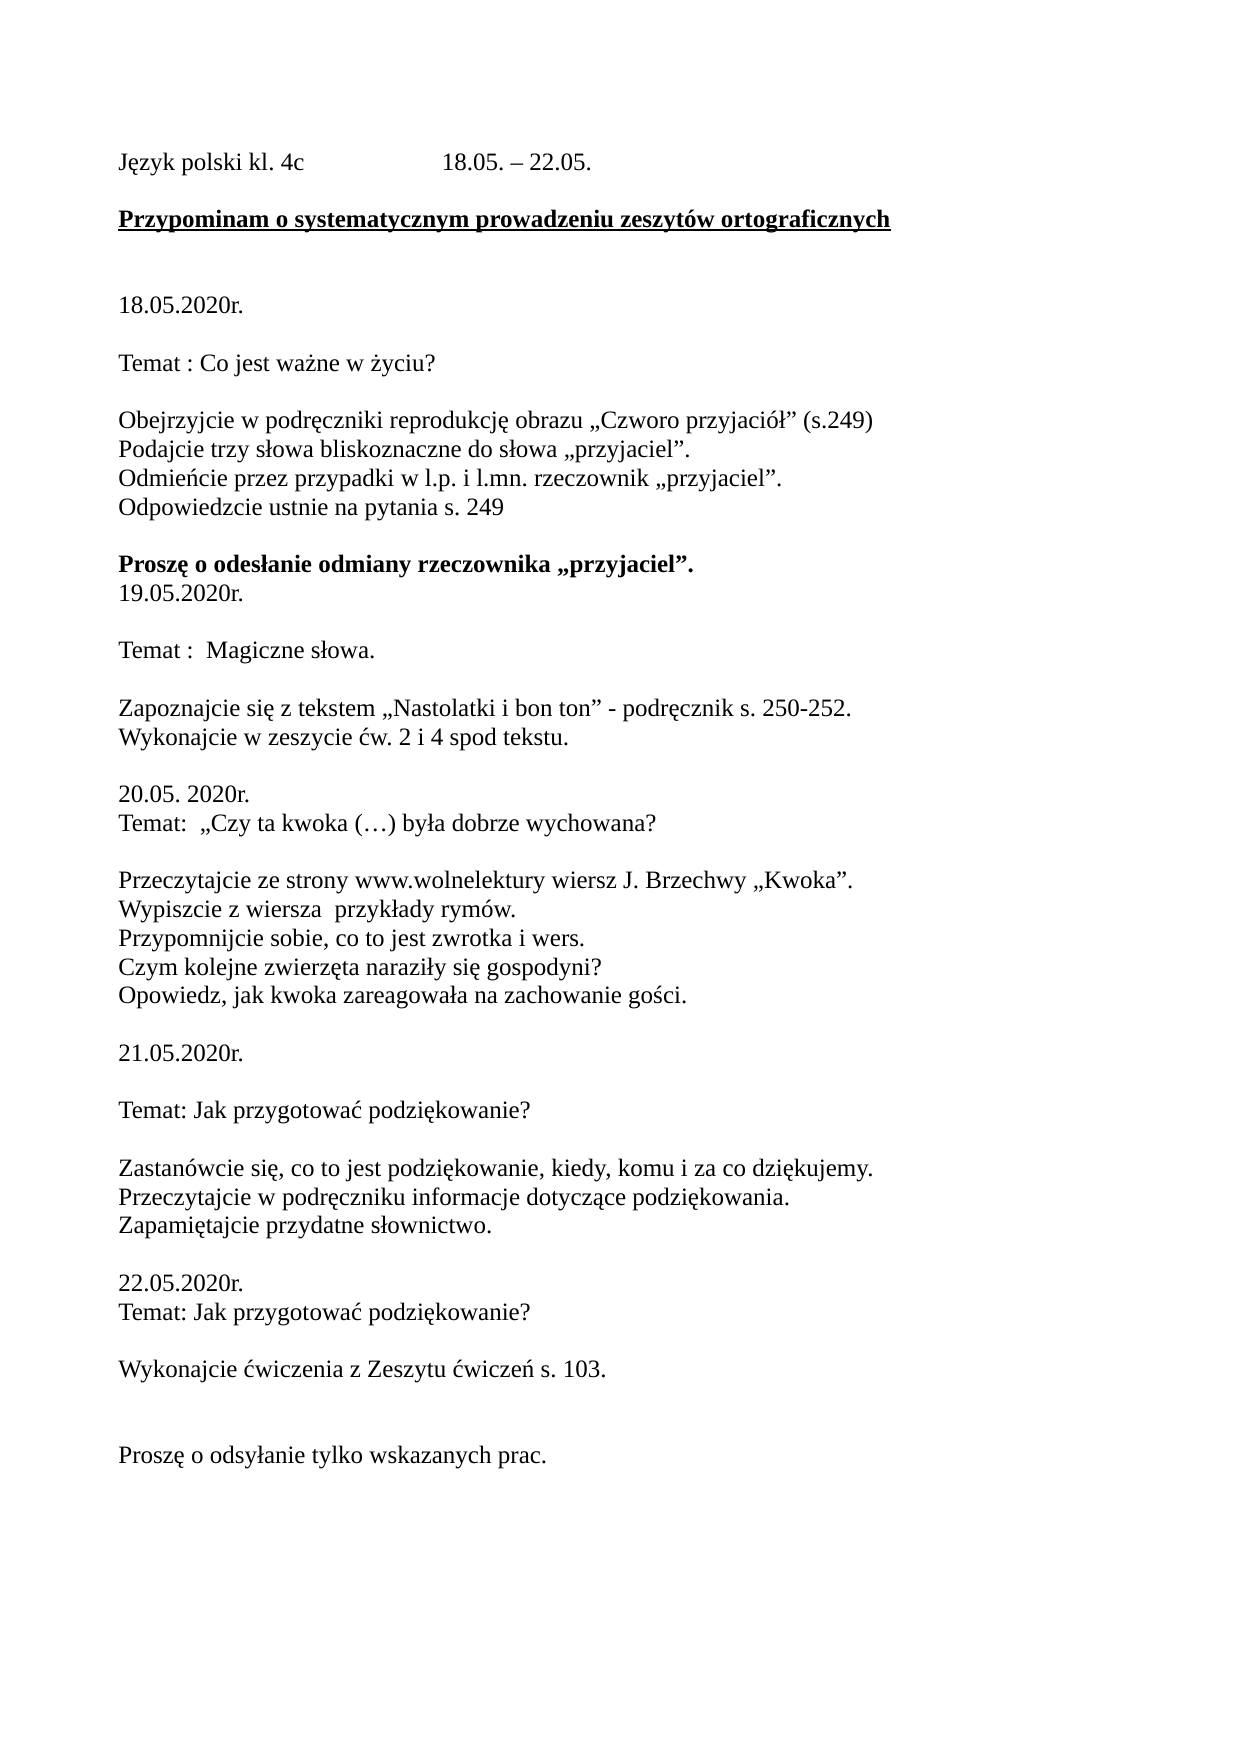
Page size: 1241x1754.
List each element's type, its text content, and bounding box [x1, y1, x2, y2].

text Obejrzyjcie w podręczniki reprodukcję obrazu „Czworo przyjaciół” (s.249) [118, 406, 1122, 434]
text Przypomnijcie sobie, co to jest zwrotka i wers. [118, 923, 1122, 952]
text Zapoznajcie się z tekstem „Nastolatki i bon ton” - podręcznik s. 250-252. [118, 693, 1122, 722]
text Przeczytajcie w podręczniku informacje dotyczące podziękowania. [118, 1182, 1122, 1211]
text 22.05.2020r. [118, 1268, 1122, 1297]
text Proszę o odsyłanie tylko wskazanych prac. [118, 1441, 1122, 1469]
text Zapamiętajcie przydatne słownictwo. [118, 1211, 1122, 1239]
text Temat : Magiczne słowa. [118, 636, 1122, 664]
text Proszę o odesłanie odmiany rzeczownika „przyjaciel”. [118, 549, 1122, 578]
text Wykonajcie w zeszycie ćw. 2 i 4 spod tekstu. [118, 722, 1122, 751]
text Wypiszcie z wiersza przykłady rymów. [118, 894, 1122, 923]
text 18.05.2020r. [118, 291, 1122, 319]
text Odmieńcie przez przypadki w l.p. i l.mn. rzeczownik „przyjaciel”. [118, 463, 1122, 492]
text Temat: Jak przygotować podziękowanie? [118, 1096, 1122, 1124]
text 20.05. 2020r. [118, 779, 1122, 808]
text 19.05.2020r. [118, 578, 1122, 607]
text Temat : Co jest ważne w życiu? [118, 348, 1122, 377]
text Przeczytajcie ze strony www.wolnelektury wiersz J. Brzechwy „Kwoka”. [118, 866, 1122, 894]
text Język polski kl. 4c 18.05. – 22.05. [118, 147, 1122, 176]
text Przypominam o systematycznym prowadzeniu zeszytów ortograficznych [118, 204, 1122, 233]
text Opowiedz, jak kwoka zareagowała na zachowanie gości. [118, 981, 1122, 1009]
text Temat: „Czy ta kwoka (…) była dobrze wychowana? [118, 808, 1122, 837]
text Zastanówcie się, co to jest podziękowanie, kiedy, komu i za co dziękujemy. [118, 1153, 1122, 1182]
text Czym kolejne zwierzęta naraziły się gospodyni? [118, 952, 1122, 981]
text Temat: Jak przygotować podziękowanie? [118, 1297, 1122, 1326]
text Odpowiedzcie ustnie na pytania s. 249 [118, 492, 1122, 521]
text 21.05.2020r. [118, 1038, 1122, 1067]
text Wykonajcie ćwiczenia z Zeszytu ćwiczeń s. 103. [118, 1354, 1122, 1383]
text Podajcie trzy słowa bliskoznaczne do słowa „przyjaciel”. [118, 434, 1122, 463]
